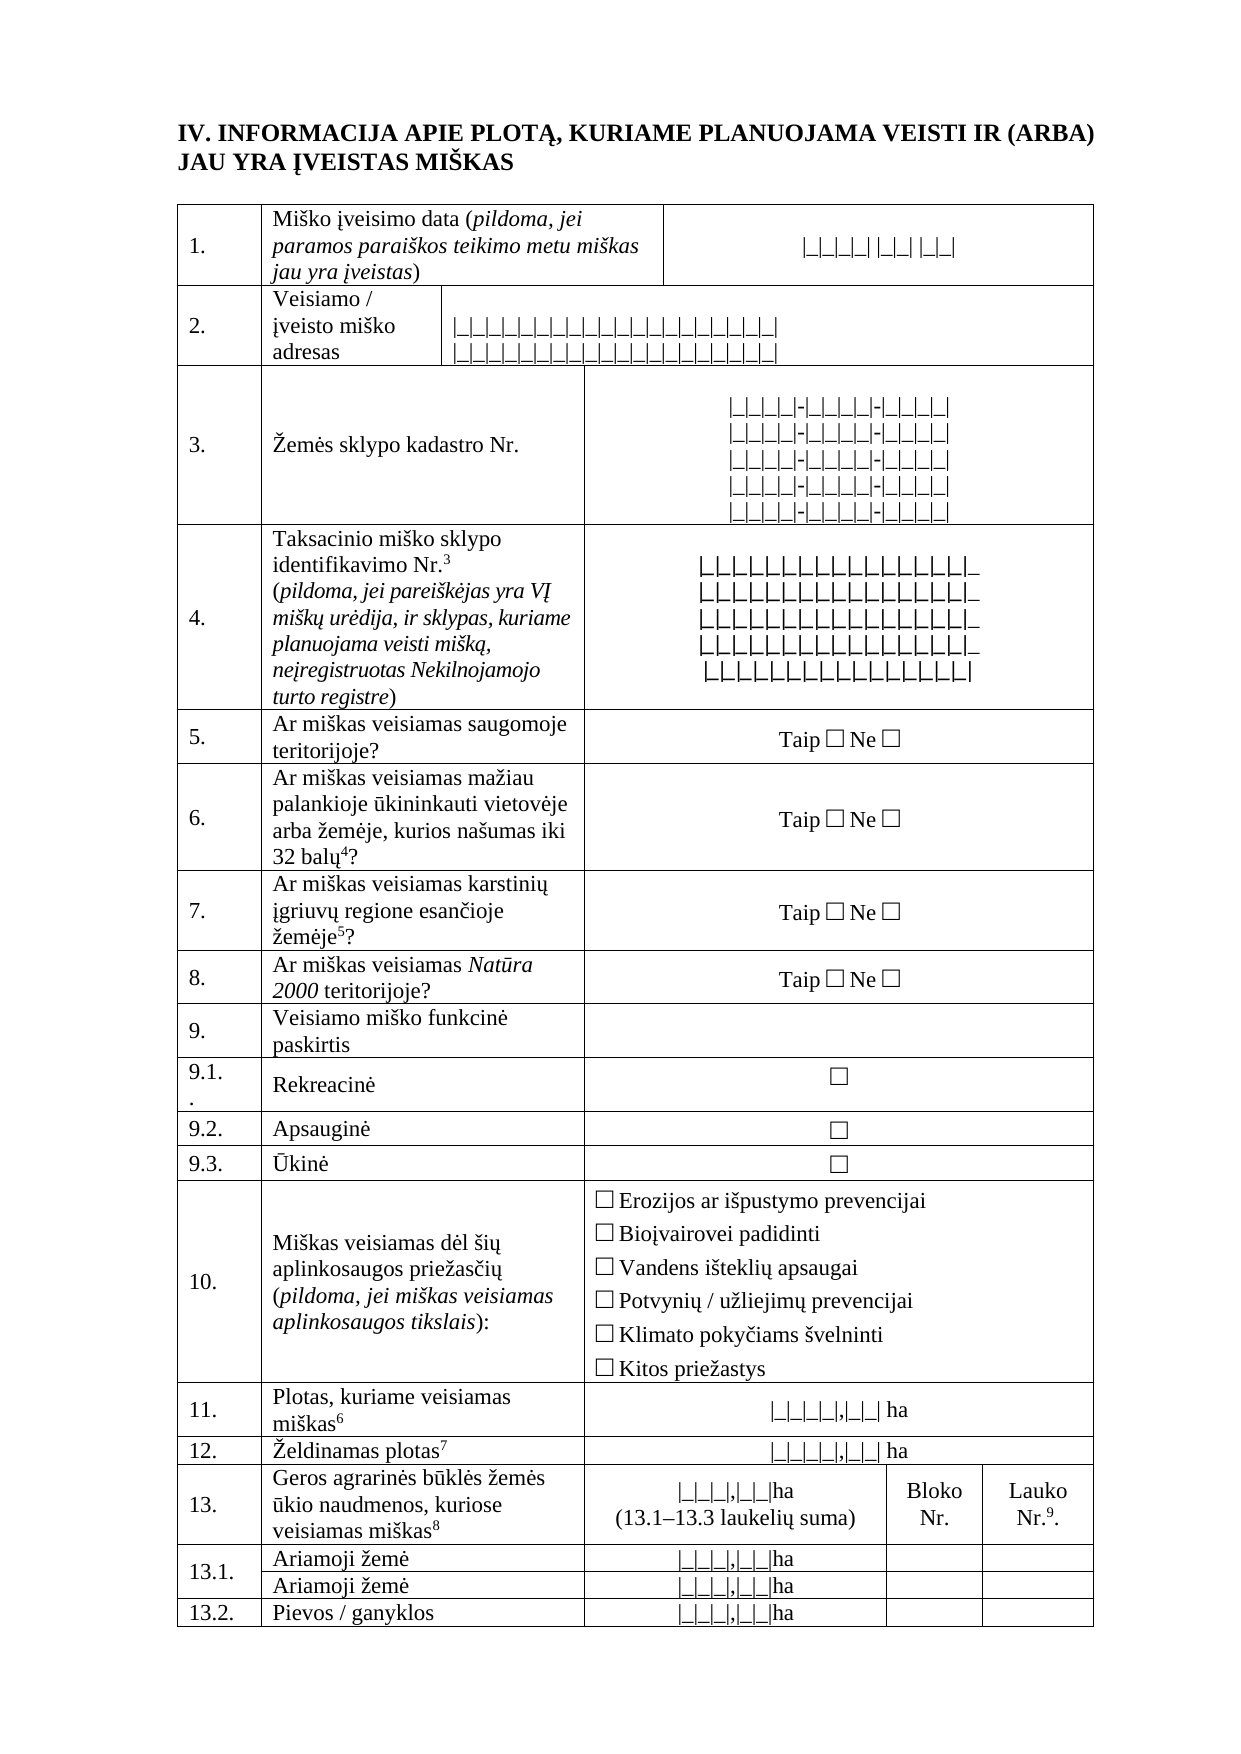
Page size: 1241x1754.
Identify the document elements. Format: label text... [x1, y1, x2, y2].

table_cell 4. [178, 525, 261, 709]
table_cell 12. [178, 1437, 261, 1463]
table_cell |_|_|_|_|_|_|_|_|_|_|_|_|_|_|_|_|_|_|_|_| |_|_|_|_|_|_|_|_|_|_|_|_|_|_|_|_|_|_|_|_| [442, 286, 1093, 364]
table_cell Ariamoji žemė [262, 1572, 584, 1598]
table_cell 6. [178, 764, 261, 869]
table_cell |_|_|_|_|,|_|_| ha [585, 1437, 1093, 1463]
table_cell 7. [178, 871, 261, 949]
table_cell Pievos / ganyklos [262, 1599, 584, 1626]
table_cell □ Erozijos ar išpustymo prevencijai □ Bioįvairovei padidinti □ Vandens išteklių apsaugai □ Potvynių / užliejimų prevencijai □ Klimato pokyčiams švelninti □ Kitos priežastys [585, 1181, 1093, 1382]
table_cell 9.2. [178, 1112, 261, 1145]
table_cell Rekreacinė [262, 1058, 584, 1111]
table_header 1. [178, 205, 261, 284]
table_header |_|_|_|_| |_|_| |_|_| [664, 205, 1093, 284]
table_cell [887, 1572, 982, 1598]
table_cell Veisiamo miško funkcinė paskirtis [262, 1004, 584, 1057]
table_cell Ar miškas veisiamas karstinių įgriuvų regione esančioje žemėje5? [262, 871, 584, 949]
table_cell □ [585, 1146, 1093, 1180]
table_cell [983, 1545, 1093, 1571]
table_cell [585, 1004, 1093, 1057]
table_cell |_|_|_|_|_|_|_|_|_|_|_|_|_|_|_|_|_ |_|_|_|_|_|_|_|_|_|_|_|_|_|_|_|_|_ |_|_|_|_|_|_|_|_|_|_|_|_|_|_|_|_|_ |_|_|_|_|_|_|_|_|_|_|_|_|_|_|_|_|_ |_|_|_|_|_|_|_|_|_|_|_|_|_|_|_|_| [585, 525, 1093, 709]
table_cell |_|_|_|,|_|_|ha [585, 1599, 886, 1626]
table_cell Taip □ Ne □ [585, 871, 1093, 949]
table_cell □ [585, 1058, 1093, 1111]
table_cell 13.2. [178, 1599, 261, 1626]
table_cell [983, 1599, 1093, 1626]
table_cell [983, 1572, 1093, 1598]
table_cell 5. [178, 710, 261, 763]
table_cell Ar miškas veisiamas saugomoje teritorijoje? [262, 710, 584, 763]
table_cell |_|_|_|,|_|_|ha (13.1–13.3 laukelių suma) [585, 1465, 886, 1543]
table_cell Geros agrarinės būklės žemės ūkio naudmenos, kuriose veisiamas miškas8 [262, 1465, 584, 1543]
table_cell Žemės sklypo kadastro Nr. [262, 366, 584, 524]
table_cell Bloko Nr. [887, 1465, 982, 1543]
table_cell 13.1. [178, 1545, 261, 1598]
table_cell |_|_|_|,|_|_|ha [585, 1572, 886, 1598]
table_cell Taip □ Ne □ [585, 764, 1093, 869]
table_cell 8. [178, 951, 261, 1003]
table_cell Taip □ Ne □ [585, 951, 1093, 1003]
table_cell 13. [178, 1465, 261, 1543]
table_cell Ariamoji žemė [262, 1545, 584, 1571]
table_cell Želdinamas plotas7 [262, 1437, 584, 1463]
table_cell [887, 1599, 982, 1626]
table_cell |_|_|_|,|_|_|ha [585, 1545, 886, 1571]
table_cell Apsauginė [262, 1112, 584, 1145]
table_cell Ar miškas veisiamas mažiau palankioje ūkininkauti vietovėje arba žemėje, kurios našumas iki 32 balų4? [262, 764, 584, 869]
table_cell 3. [178, 366, 261, 524]
table_cell |_|_|_|_|,|_|_| ha [585, 1383, 1093, 1436]
table_header Miško įveisimo data (pildoma, jei paramos paraiškos teikimo metu miškas jau yra įveistas) [262, 205, 663, 284]
table_cell □ [585, 1112, 1093, 1145]
table_cell Veisiamo / įveisto miško adresas [262, 286, 441, 364]
table_cell 9. [178, 1004, 261, 1057]
table_cell Plotas, kuriame veisiamas miškas6 [262, 1383, 584, 1436]
table_cell |_|_|_|_|-|_|_|_|_|-|_|_|_|_| |_|_|_|_|-|_|_|_|_|-|_|_|_|_| |_|_|_|_|-|_|_|_|_|-|_|_|_|_| |_|_|_|_|-|_|_|_|_|-|_|_|_|_| |_|_|_|_|-|_|_|_|_|-|_|_|_|_| [585, 366, 1093, 524]
table_cell 11. [178, 1383, 261, 1436]
text IV. INFORMACIJA APIE plotą, kuriame planuojama VEISTI ir (arba) JAU YRA įveistas miškas [177, 118, 1122, 176]
table_cell Ar miškas veisiamas Natūra 2000 teritorijoje? [262, 951, 584, 1003]
table_cell 9.3. [178, 1146, 261, 1180]
table_cell Ūkinė [262, 1146, 584, 1180]
table_cell Miškas veisiamas dėl šių aplinkosaugos priežasčių (pildoma, jei miškas veisiamas aplinkosaugos tikslais): [262, 1181, 584, 1382]
table_cell Lauko Nr.9. [983, 1465, 1093, 1543]
table_cell Taksacinio miško sklypo identifikavimo Nr.3 (pildoma, jei pareiškėjas yra VĮ miškų urėdija, ir sklypas, kuriame planuojama veisti mišką, neįregistruotas Nekilnojamojo turto registre) [262, 525, 584, 709]
table_cell 2. [178, 286, 261, 364]
table_cell [887, 1545, 982, 1571]
table_cell Taip □ Ne □ [585, 710, 1093, 763]
table_cell 9.1. . [178, 1058, 261, 1111]
table_cell 10. [178, 1181, 261, 1382]
